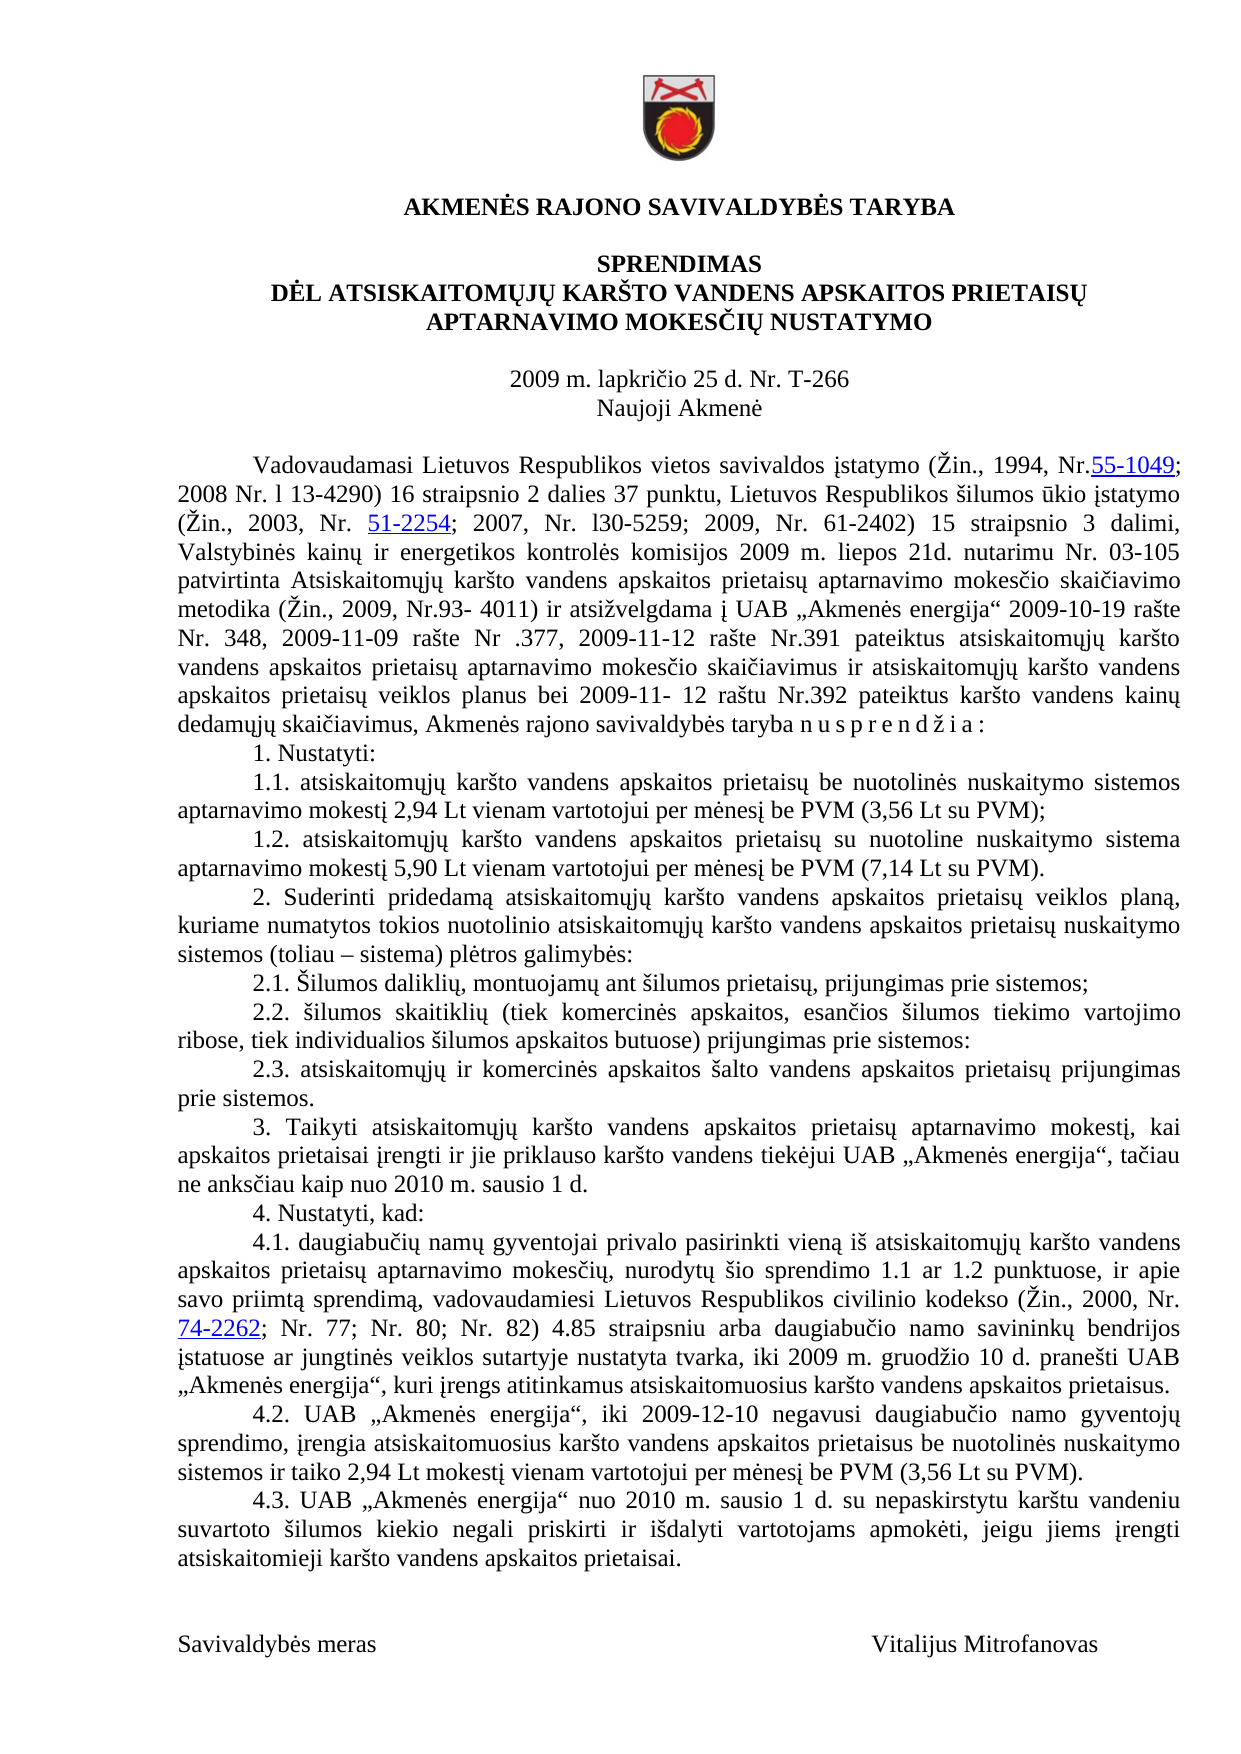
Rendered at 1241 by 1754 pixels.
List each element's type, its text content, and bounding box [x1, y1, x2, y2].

text Vadovaudamasi Lietuvos Respublikos vietos savivaldos įstatymo (Žin., 1994, Nr.55-1049; 2008 Nr. l 13-4290) 16 straipsnio 2 dalies 37 punktu, Lietuvos Respublikos šilumos ūkio įstatymo (Žin., 2003, Nr. 51-2254; 2007, Nr. l30-5259; 2009, Nr. 61-2402) 15 straipsnio 3 dalimi, Valstybinės kainų ir energetikos kontrolės komisijos 2009 m. liepos 21d. nutarimu Nr. 03-105 patvirtinta Atsiskaitomųjų karšto vandens apskaitos prietaisų aptarnavimo mokesčio skaičiavimo metodika (Žin., 2009, Nr.93- 4011) ir atsižvelgdama į UAB „Akmenės energija“ 2009-10-19 rašte Nr. 348, 2009-11-09 rašte Nr .377, 2009-11-12 rašte Nr.391 pateiktus atsiskaitomųjų karšto vandens apskaitos prietaisų aptarnavimo mokesčio skaičiavimus ir atsiskaitomųjų karšto vandens apskaitos prietaisų veiklos planus bei 2009-11- 12 raštu Nr.392 pateiktus karšto vandens kainų dedamųjų skaičiavimus, Akmenės rajono savivaldybės taryba nusprendžia: [177, 450, 1181, 738]
text 1. Nustatyti: [177, 738, 1181, 767]
text 3. Taikyti atsiskaitomųjų karšto vandens apskaitos prietaisų aptarnavimo mokestį, kai apskaitos prietaisai įrengti ir jie priklauso karšto vandens tiekėjui UAB „Akmenės energija“, tačiau ne anksčiau kaip nuo 2010 m. sausio 1 d. [177, 1112, 1181, 1198]
text 1.2. atsiskaitomųjų karšto vandens apskaitos prietaisų su nuotoline nuskaitymo sistema aptarnavimo mokestį 5,90 Lt vienam vartotojui per mėnesį be PVM (7,14 Lt su PVM). [177, 824, 1181, 882]
text 2.3. atsiskaitomųjų ir komercinės apskaitos šalto vandens apskaitos prietaisų prijungimas prie sistemos. [177, 1054, 1181, 1112]
text SPRENDIMAS [177, 249, 1181, 278]
text Naujoji Akmenė [177, 393, 1181, 422]
text 2.2. šilumos skaitiklių (tiek komercinės apskaitos, esančios šilumos tiekimo vartojimo ribose, tiek individualios šilumos apskaitos butuose) prijungimas prie sistemos: [177, 997, 1181, 1054]
text 4.2. UAB „Akmenės energija“, iki 2009-12-10 negavusi daugiabučio namo gyventojų sprendimo, įrengia atsiskaitomuosius karšto vandens apskaitos prietaisus be nuotolinės nuskaitymo sistemos ir taiko 2,94 Lt mokestį vienam vartotojui per mėnesį be PVM (3,56 Lt su PVM). [177, 1399, 1181, 1485]
text DĖL ATSISKAITOMŲJŲ KARŠTO VANDENS APSKAITOS PRIETAISŲ APTARNAVIMO MOKESČIŲ NUSTATYMO [177, 278, 1181, 335]
text 4.1. daugiabučių namų gyventojai privalo pasirinkti vieną iš atsiskaitomųjų karšto vandens apskaitos prietaisų aptarnavimo mokesčių, nurodytų šio sprendimo 1.1 ar 1.2 punktuose, ir apie savo priimtą sprendimą, vadovaudamiesi Lietuvos Respublikos civilinio kodekso (Žin., 2000, Nr. 74-2262; Nr. 77; Nr. 80; Nr. 82) 4.85 straipsniu arba daugiabučio namo savininkų bendrijos įstatuose ar jungtinės veiklos sutartyje nustatyta tvarka, iki 2009 m. gruodžio 10 d. pranešti UAB „Akmenės energija“, kuri įrengs atitinkamus atsiskaitomuosius karšto vandens apskaitos prietaisus. [177, 1227, 1181, 1399]
text 2. Suderinti pridedamą atsiskaitomųjų karšto vandens apskaitos prietaisų veiklos planą, kuriame numatytos tokios nuotolinio atsiskaitomųjų karšto vandens apskaitos prietaisų nuskaitymo sistemos (toliau – sistema) plėtros galimybės: [177, 882, 1181, 968]
text 1.1. atsiskaitomųjų karšto vandens apskaitos prietaisų be nuotolinės nuskaitymo sistemos aptarnavimo mokestį 2,94 Lt vienam vartotojui per mėnesį be PVM (3,56 Lt su PVM); [177, 767, 1181, 824]
text Savivaldybės meras Vitalijus Mitrofanovas [177, 1629, 1181, 1658]
text 2009 m. lapkričio 25 d. Nr. T-266 [177, 364, 1181, 393]
text 4.3. UAB „Akmenės energija“ nuo 2010 m. sausio 1 d. su nepaskirstytu karštu vandeniu suvartoto šilumos kiekio negali priskirti ir išdalyti vartotojams apmokėti, jeigu jiems įrengti atsiskaitomieji karšto vandens apskaitos prietaisai. [177, 1485, 1181, 1572]
text 2.1. Šilumos daliklių, montuojamų ant šilumos prietaisų, prijungimas prie sistemos; [177, 968, 1181, 997]
text 4. Nustatyti, kad: [177, 1198, 1181, 1227]
text AKMENĖS RAJONO SAVIVALDYBĖS TARYBA [177, 192, 1181, 220]
